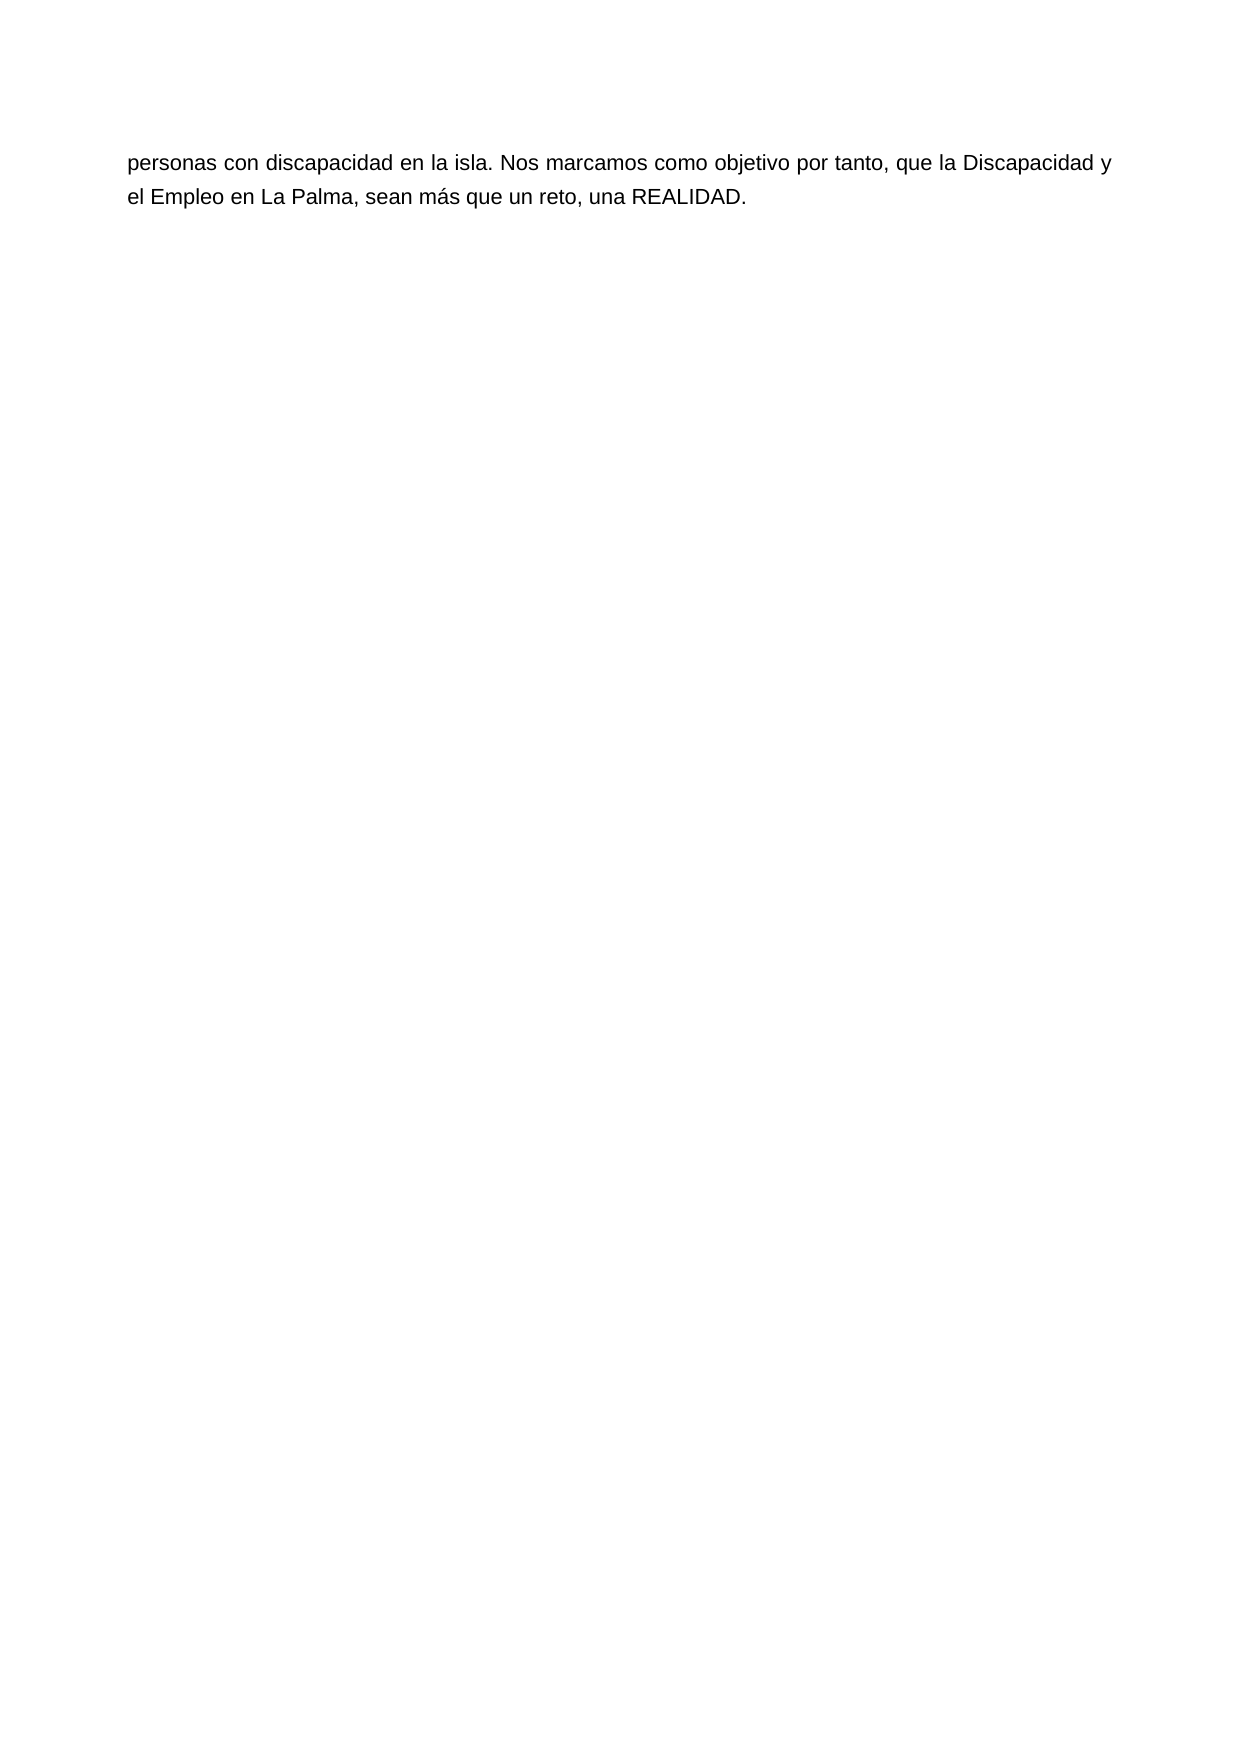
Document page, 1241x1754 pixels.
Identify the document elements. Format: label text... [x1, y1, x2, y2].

text personas con discapacidad en la isla. Nos marcamos como objetivo por tanto, que la Discapacidad y el Empleo en La Palma, sean más que un reto, una REALIDAD. [127, 150, 1113, 209]
